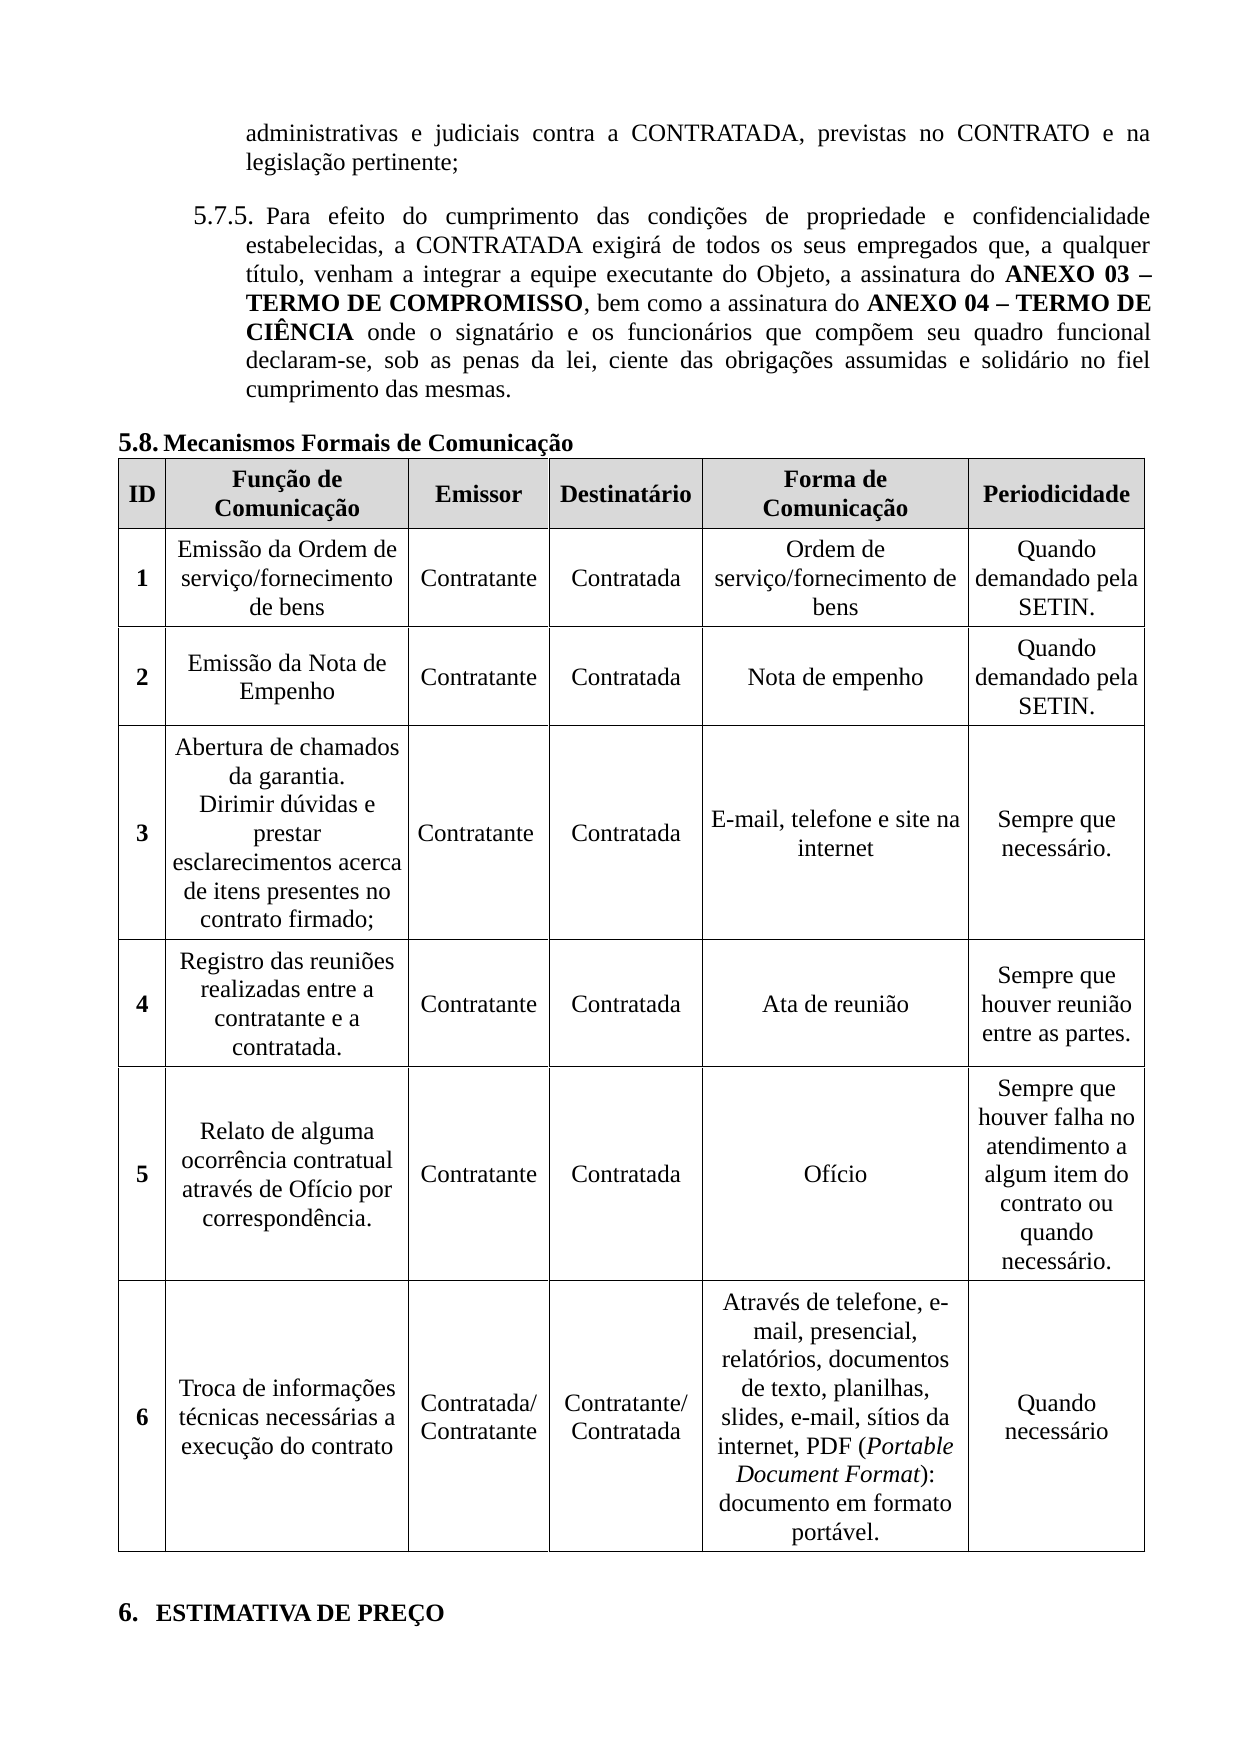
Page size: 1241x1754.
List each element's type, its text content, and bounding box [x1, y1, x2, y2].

table_cell Nota de empenho [703, 628, 968, 725]
table_cell 4 [119, 940, 165, 1066]
table_cell Abertura de chamados da garantia. Dirimir dúvidas e prestar esclarecimentos acerca de itens presentes no contrato firmado; [166, 726, 408, 939]
table_cell Contratada [550, 1068, 702, 1280]
table_cell Contratada [550, 940, 702, 1066]
table_cell Contratante [409, 726, 548, 939]
table_header Forma de Comunicação [703, 459, 968, 528]
table_cell Registro das reuniões realizadas entre a contratante e a contratada. [166, 940, 408, 1066]
table_cell Emissão da Nota de Empenho [166, 628, 408, 725]
table_cell Contratante [409, 1068, 548, 1280]
table_cell Quando necessário [969, 1281, 1144, 1551]
table_cell Através de telefone, e-mail, presencial, relatórios, documentos de texto, planilhas, slides, e-mail, sítios da internet, PDF (Portable Document Format): documento em formato portável. [703, 1281, 968, 1551]
table_cell 1 [119, 529, 165, 626]
table_cell Sempre que houver falha no atendimento a algum item do contrato ou quando necessário. [969, 1068, 1144, 1280]
table_header Emissor [409, 459, 548, 528]
table_cell Quando demandado pela SETIN. [969, 529, 1144, 626]
table_cell Emissão da Ordem de serviço/fornecimento de bens [166, 529, 408, 626]
list Para efeito do cumprimento das condições de propriedade e confidencialidade estabelecidas, a CONTRATADA exigirá de todos os seus empregados que, a qualquer título, venham a integrar a equipe executante do Objeto, a assinatura do ANEXO 03 – TERMO DE COMPROMISSO, bem como a assinatura do ANEXO 04 – TERMO DE CIÊNCIA onde o signatário e os funcionários que compõem seu quadro funcional declaram-se, sob as penas da lei, ciente das obrigações assumidas e solidário no fiel cumprimento das mesmas. [193, 199, 1152, 403]
table_cell 2 [119, 628, 165, 725]
table_header ID [119, 459, 165, 528]
table_cell Contratante [409, 529, 548, 626]
table_cell Sempre que houver reunião entre as partes. [969, 940, 1144, 1066]
table_header Função de Comunicação [166, 459, 408, 528]
table_cell Ordem de serviço/fornecimento de bens [703, 529, 968, 626]
list ESTIMATIVA DE PREÇO [118, 1596, 1152, 1627]
table_cell Sempre que necessário. [969, 726, 1144, 939]
table_header Periodicidade [969, 459, 1144, 528]
table_cell Troca de informações técnicas necessárias a execução do contrato [166, 1281, 408, 1551]
table_cell Contratante [409, 628, 548, 725]
table_cell 6 [119, 1281, 165, 1551]
table_cell Quando demandado pela SETIN. [969, 628, 1144, 725]
table_cell E-mail, telefone e site na internet [703, 726, 968, 939]
table_cell Contratada [550, 726, 702, 939]
table_cell 3 [119, 726, 165, 939]
table_header Destinatário [550, 459, 702, 528]
table_cell Contratada [550, 529, 702, 626]
table_cell Contratada [550, 628, 702, 725]
table_cell Contratante [409, 940, 548, 1066]
table_cell 5 [119, 1068, 165, 1280]
list Mecanismos Formais de Comunicação [118, 427, 1152, 458]
list administrativas e judiciais contra a CONTRATADA, previstas no CONTRATO e na legislação pertinente; [193, 118, 1152, 176]
table_cell Contratada/ Contratante [409, 1281, 548, 1551]
table_cell Relato de alguma ocorrência contratual através de Ofício por correspondência. [166, 1068, 408, 1280]
table_cell Ofício [703, 1068, 968, 1280]
table_cell Contratante/ Contratada [550, 1281, 702, 1551]
table_cell Ata de reunião [703, 940, 968, 1066]
